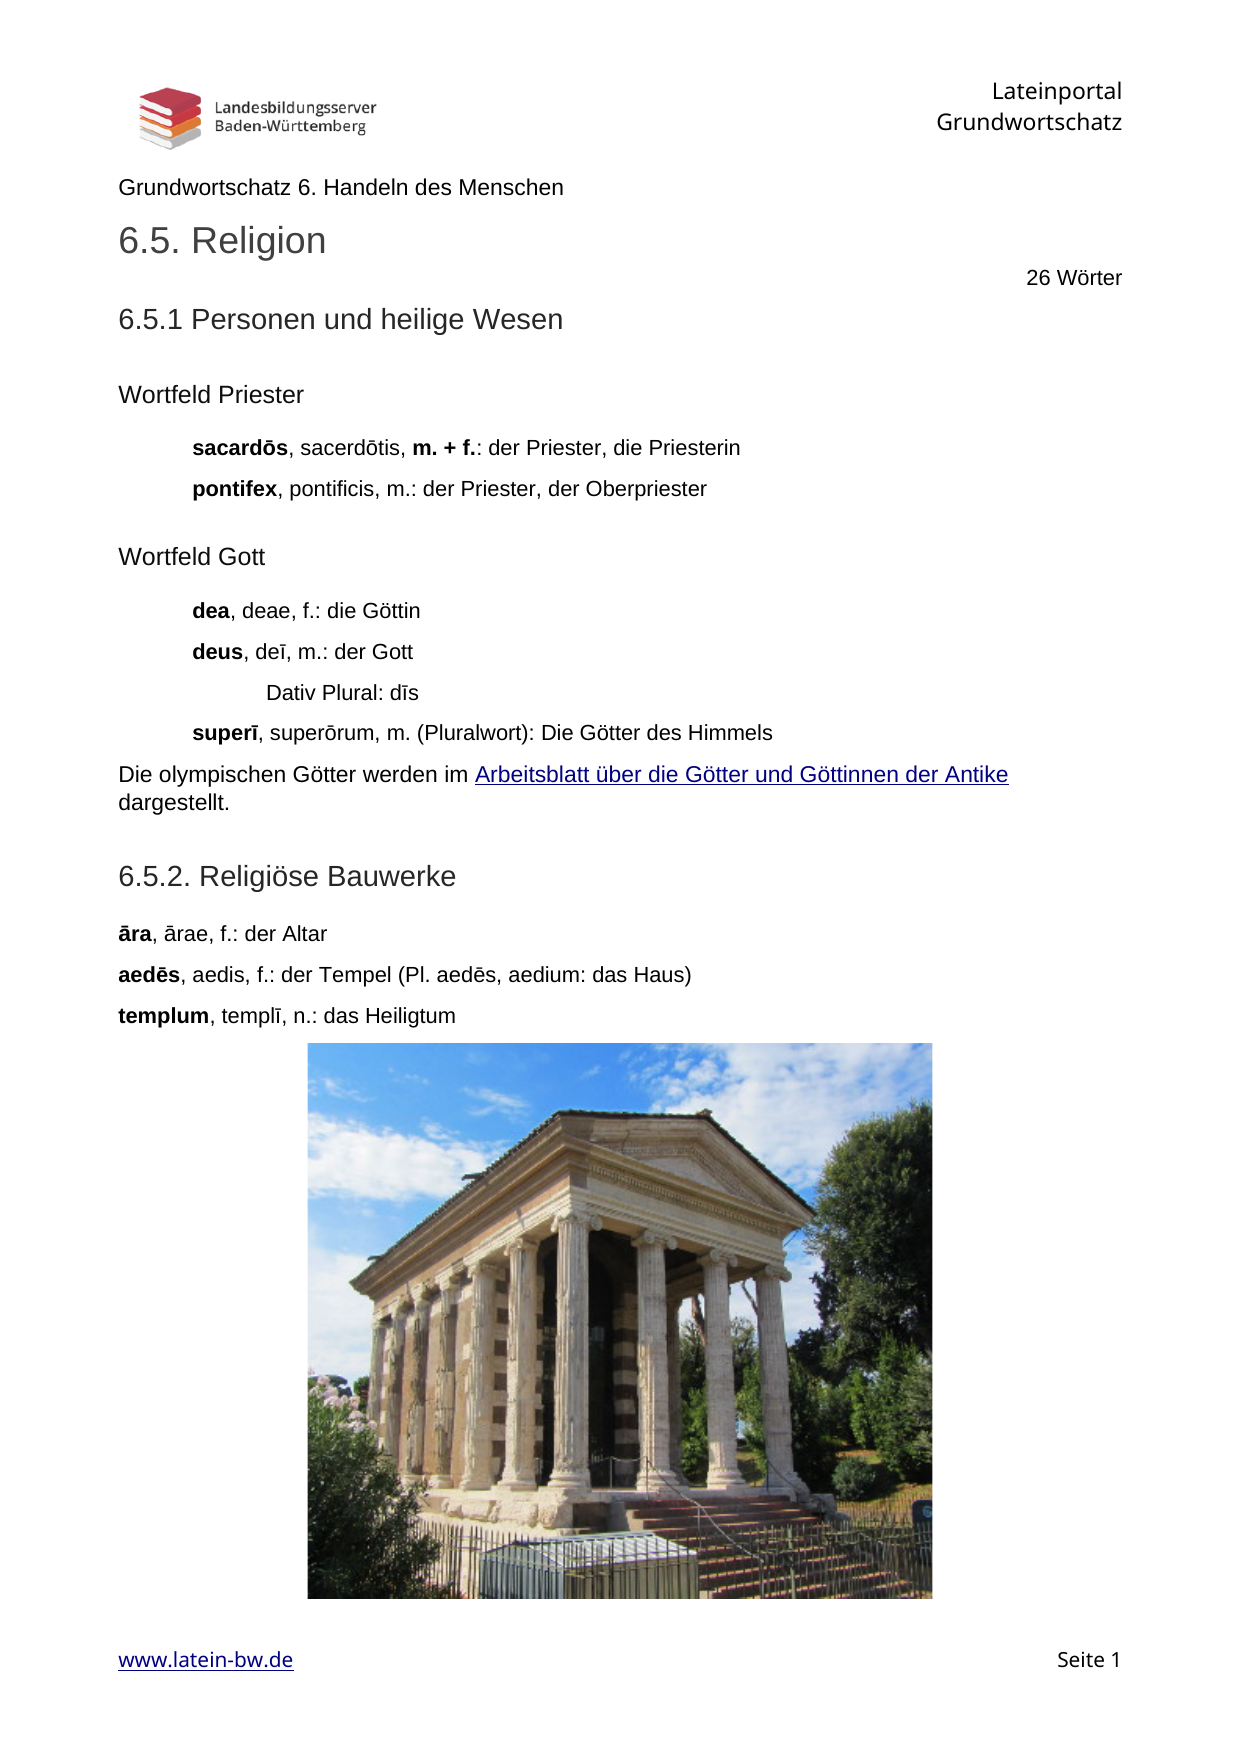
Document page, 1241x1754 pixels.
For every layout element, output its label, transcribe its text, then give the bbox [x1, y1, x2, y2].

subtitle Wortfeld Priester [118, 379, 1122, 408]
text pontifex, pontificis, m.: der Priester, der Oberpriester [192, 476, 1122, 501]
text sacardōs, sacerdōtis, m. + f.: der Priester, die Priesterin [192, 435, 1122, 461]
subtitle 6.5.1 Personen und heilige Wesen [118, 302, 1122, 336]
text Grundwortschatz 6. Handeln des Menschen [118, 173, 1122, 200]
text Die olympischen Götter werden im Arbeitsblatt über die Götter und Göttinnen der Antike dargestellt. [118, 761, 1122, 816]
text 26 Wörter [118, 264, 1122, 289]
subtitle 6.5.2. Religiöse Bauwerke [118, 859, 1122, 892]
subtitle 6.5. Religion [118, 218, 1122, 261]
picture [129, 76, 380, 157]
picture [307, 1043, 933, 1599]
text superī, superōrum, m. (Pluralwort): Die Götter des Himmels [192, 720, 1122, 745]
text deus, deī, m.: der Gott [192, 638, 1122, 664]
text āra, ārae, f.: der Altar [118, 920, 1122, 946]
text aedēs, aedis, f.: der Tempel (Pl. aedēs, aedium: das Haus) [118, 962, 1122, 987]
text dea, deae, f.: die Göttin [192, 598, 1122, 623]
subtitle Wortfeld Gott [118, 542, 1122, 571]
text templum, templī, n.: das Heiligtum [118, 1003, 1122, 1028]
text Dativ Plural: dīs [266, 679, 1122, 704]
